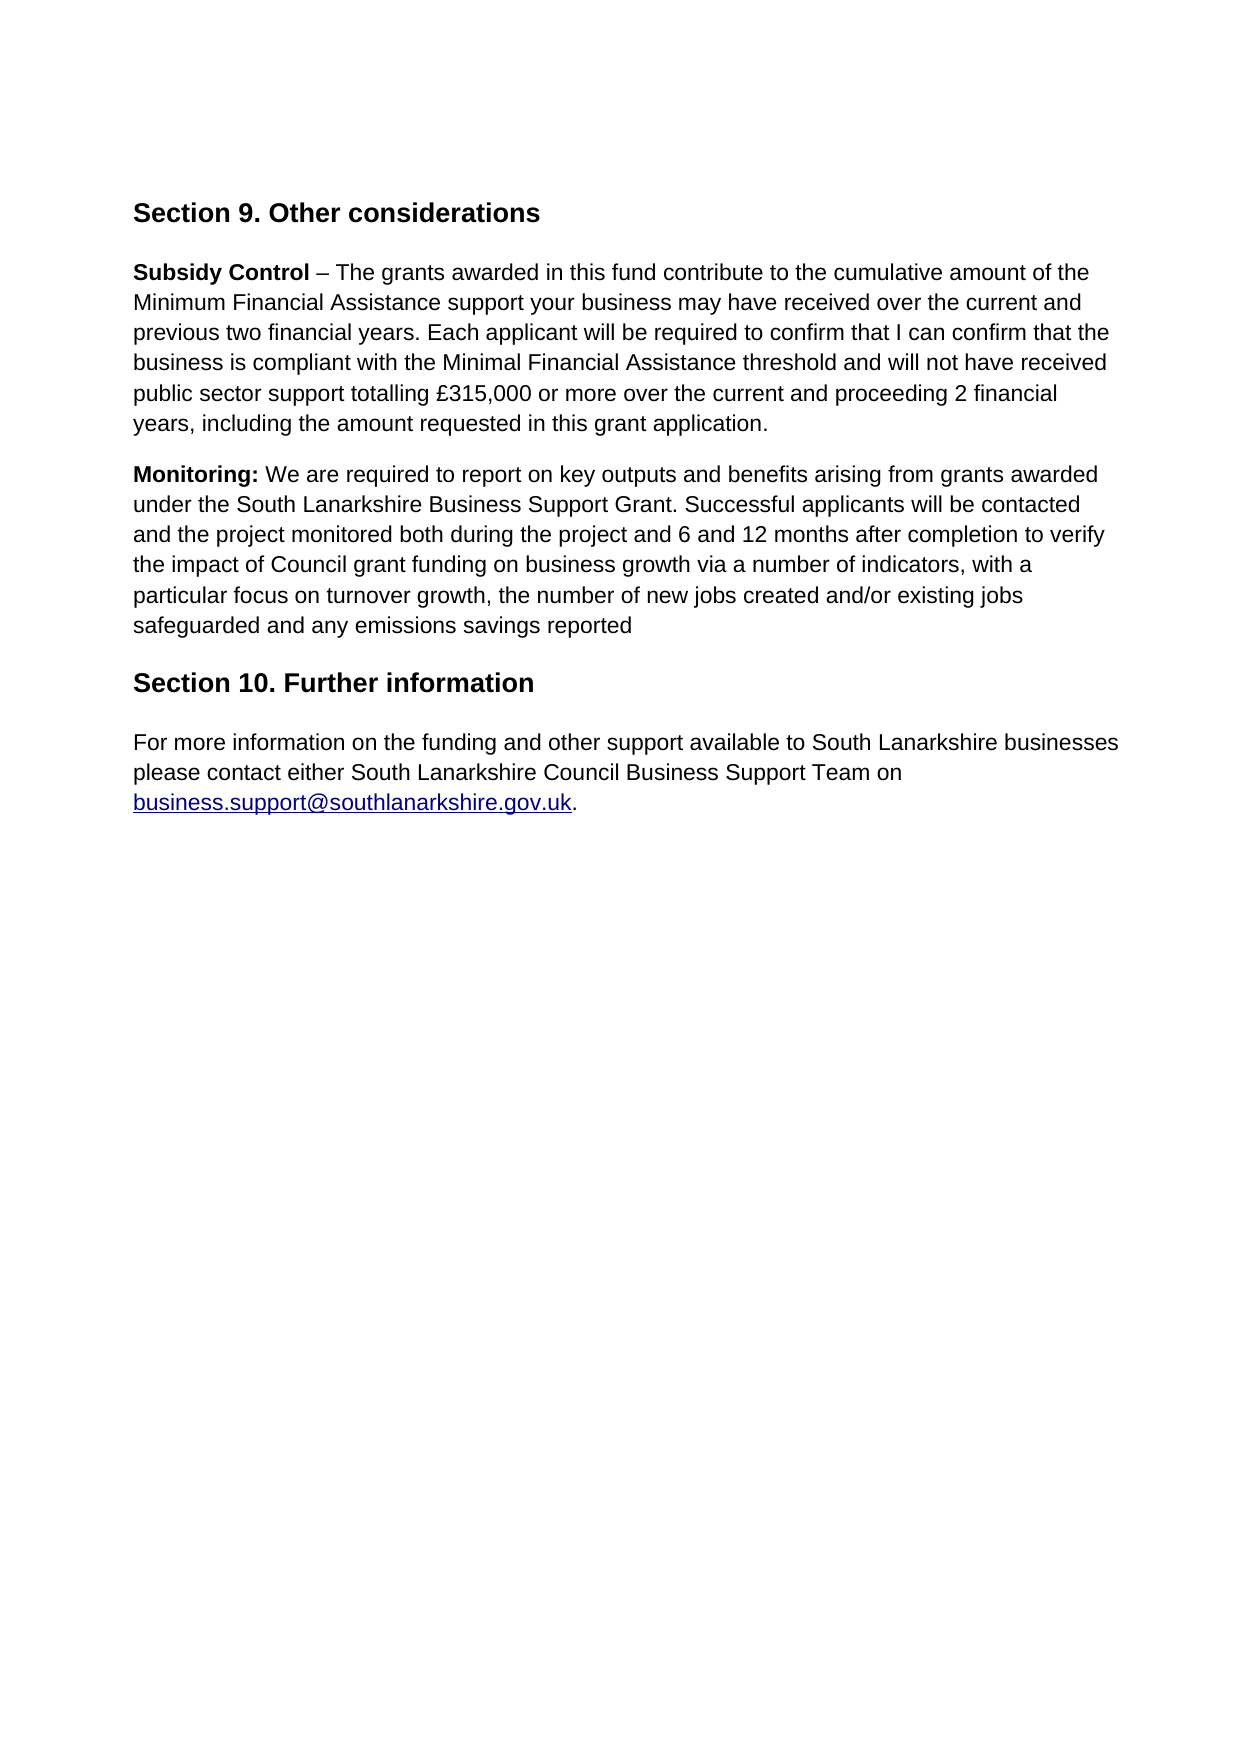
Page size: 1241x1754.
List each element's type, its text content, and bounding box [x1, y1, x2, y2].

text For more information on the funding and other support available to South Lanarkshire businesses please contact either South Lanarkshire Council Business Support Team on business.support@southlanarkshire.gov.uk. [133, 698, 1122, 815]
subtitle Section 10. Further information [133, 667, 1122, 698]
text Subsidy Control – The grants awarded in this fund contribute to the cumulative amount of the Minimum Financial Assistance support your business may have received over the current and previous two financial years. Each applicant will be required to confirm that I can confirm that the business is compliant with the Minimal Financial Assistance threshold and will not have received public sector support totalling £315,000 or more over the current and proceeding 2 financial years, including the amount requested in this grant application. [133, 228, 1122, 436]
subtitle Section 9. Other considerations [133, 197, 1122, 228]
text Monitoring: We are required to report on key outputs and benefits arising from grants awarded under the South Lanarkshire Business Support Grant. Successful applicants will be contacted and the project monitored both during the project and 6 and 12 months after completion to verify the impact of Council grant funding on business growth via a number of indicators, with a particular focus on turnover growth, the number of new jobs created and/or existing jobs safeguarded and any emissions savings reported [133, 461, 1122, 638]
